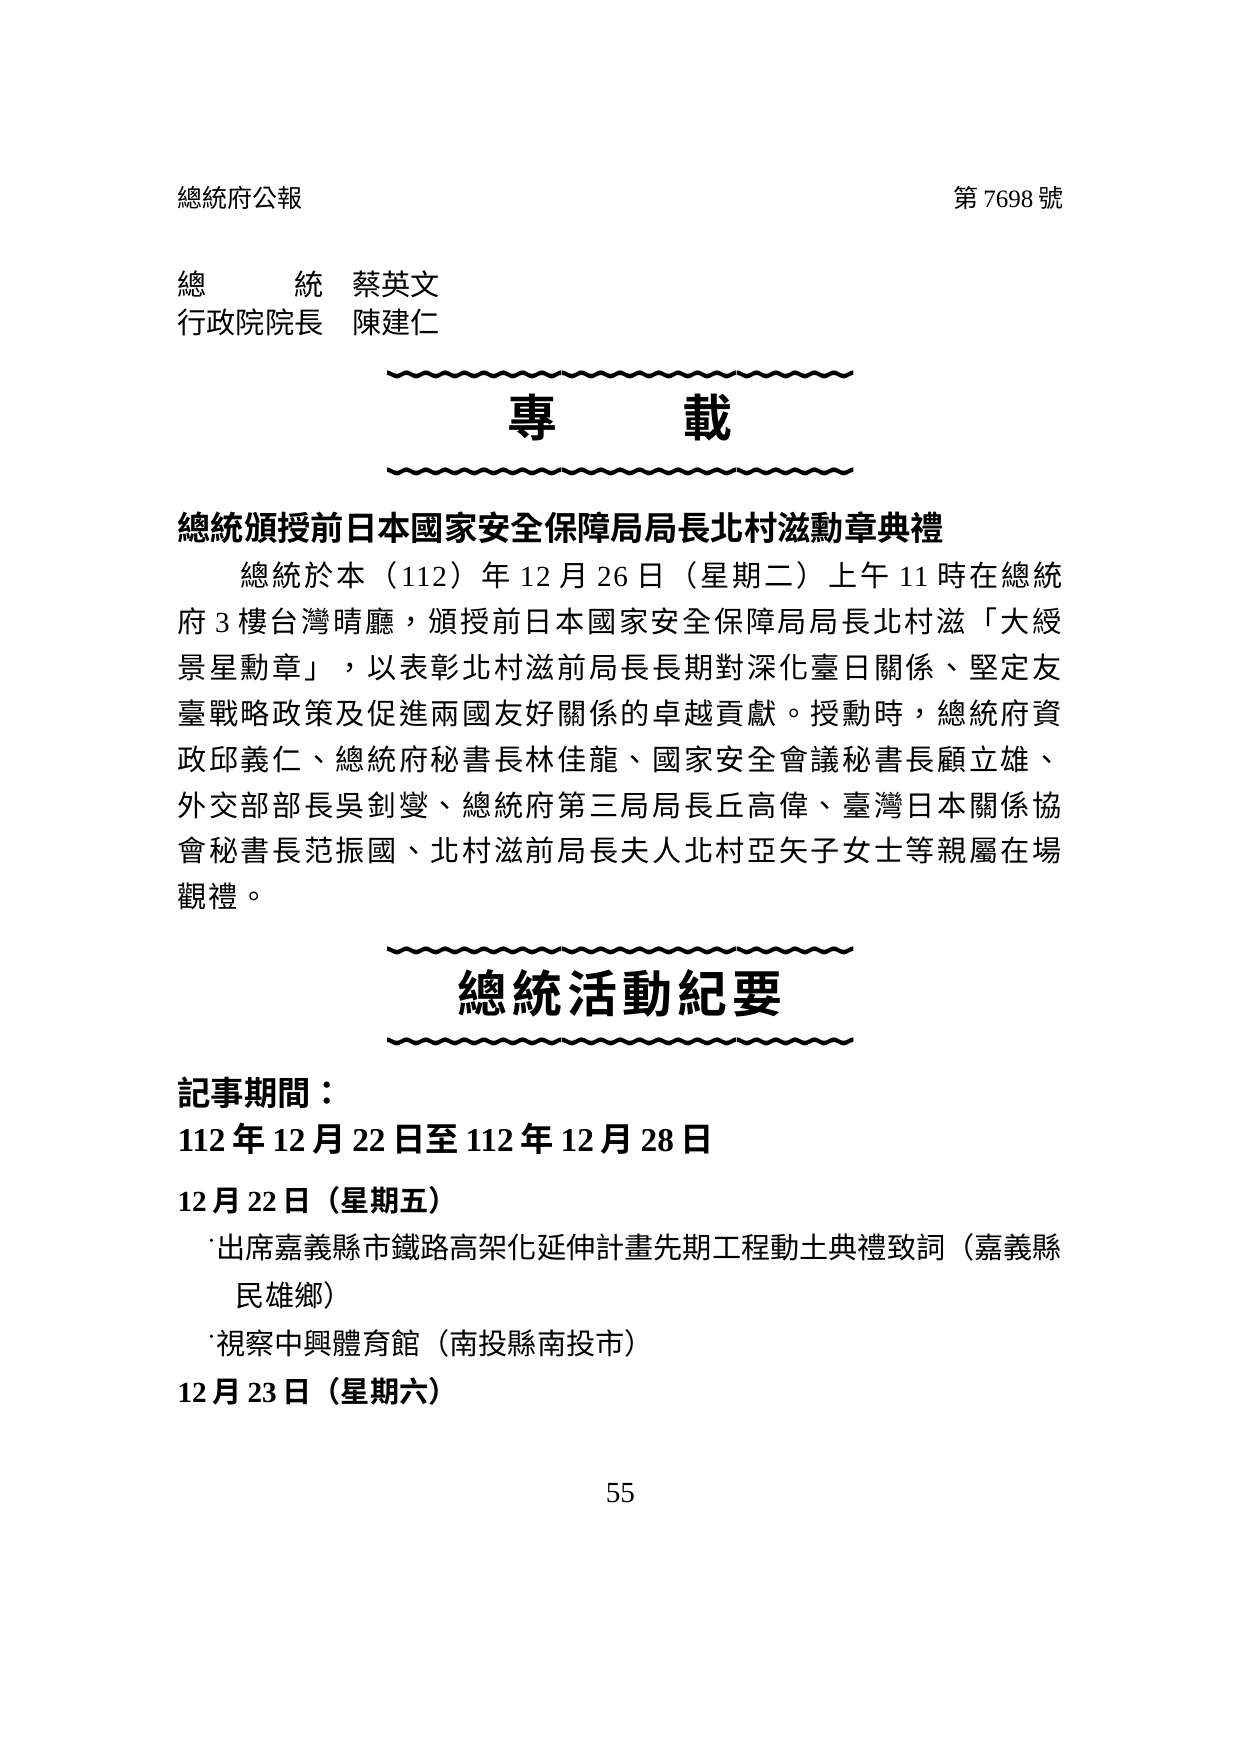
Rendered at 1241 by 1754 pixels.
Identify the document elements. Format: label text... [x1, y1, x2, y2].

text 12月22日（星期五） [177, 1173, 1063, 1221]
text ˙視察中興體育館（南投縣南投市） [206, 1316, 1063, 1364]
text ﹏﹏﹏﹏﹏﹏﹏﹏ [177, 353, 1063, 378]
text 專載 [177, 378, 1063, 451]
text ﹏﹏﹏﹏﹏﹏﹏﹏ [177, 929, 1063, 954]
text ﹏﹏﹏﹏﹏﹏﹏﹏ [177, 1027, 1063, 1043]
text 總 統 蔡英文 行政院院長 陳建仁 [177, 266, 1063, 341]
text ﹏﹏﹏﹏﹏﹏﹏﹏ [177, 451, 1063, 476]
text ˙出席嘉義縣市鐵路高架化延伸計畫先期工程動土典禮致詞（嘉義縣民雄鄉） [206, 1221, 1063, 1316]
text 總統活動紀要 [177, 954, 1063, 1027]
text 總統頒授前日本國家安全保障局局長北村滋勳章典禮 [177, 501, 1063, 550]
text 12月23日（星期六） [177, 1364, 1063, 1412]
text 總統於本（112）年12月26日（星期二）上午11時在總統府3樓台灣晴廳，頒授前日本國家安全保障局局長北村滋「大綬景星勳章」，以表彰北村滋前局長長期對深化臺日關係、堅定友臺戰略政策及促進兩國友好關係的卓越貢獻。授勳時，總統府資政邱義仁、總統府秘書長林佳龍、國家安全會議秘書長顧立雄、外交部部長吳釗燮、總統府第三局局長丘高偉、臺灣日本關係協會秘書長范振國、北村滋前局長夫人北村亞矢子女士等親屬在場觀禮。 [177, 550, 1063, 917]
text 112年12月22日至112年12月28日 [177, 1114, 1063, 1160]
text 記事期間： [177, 1068, 1063, 1114]
